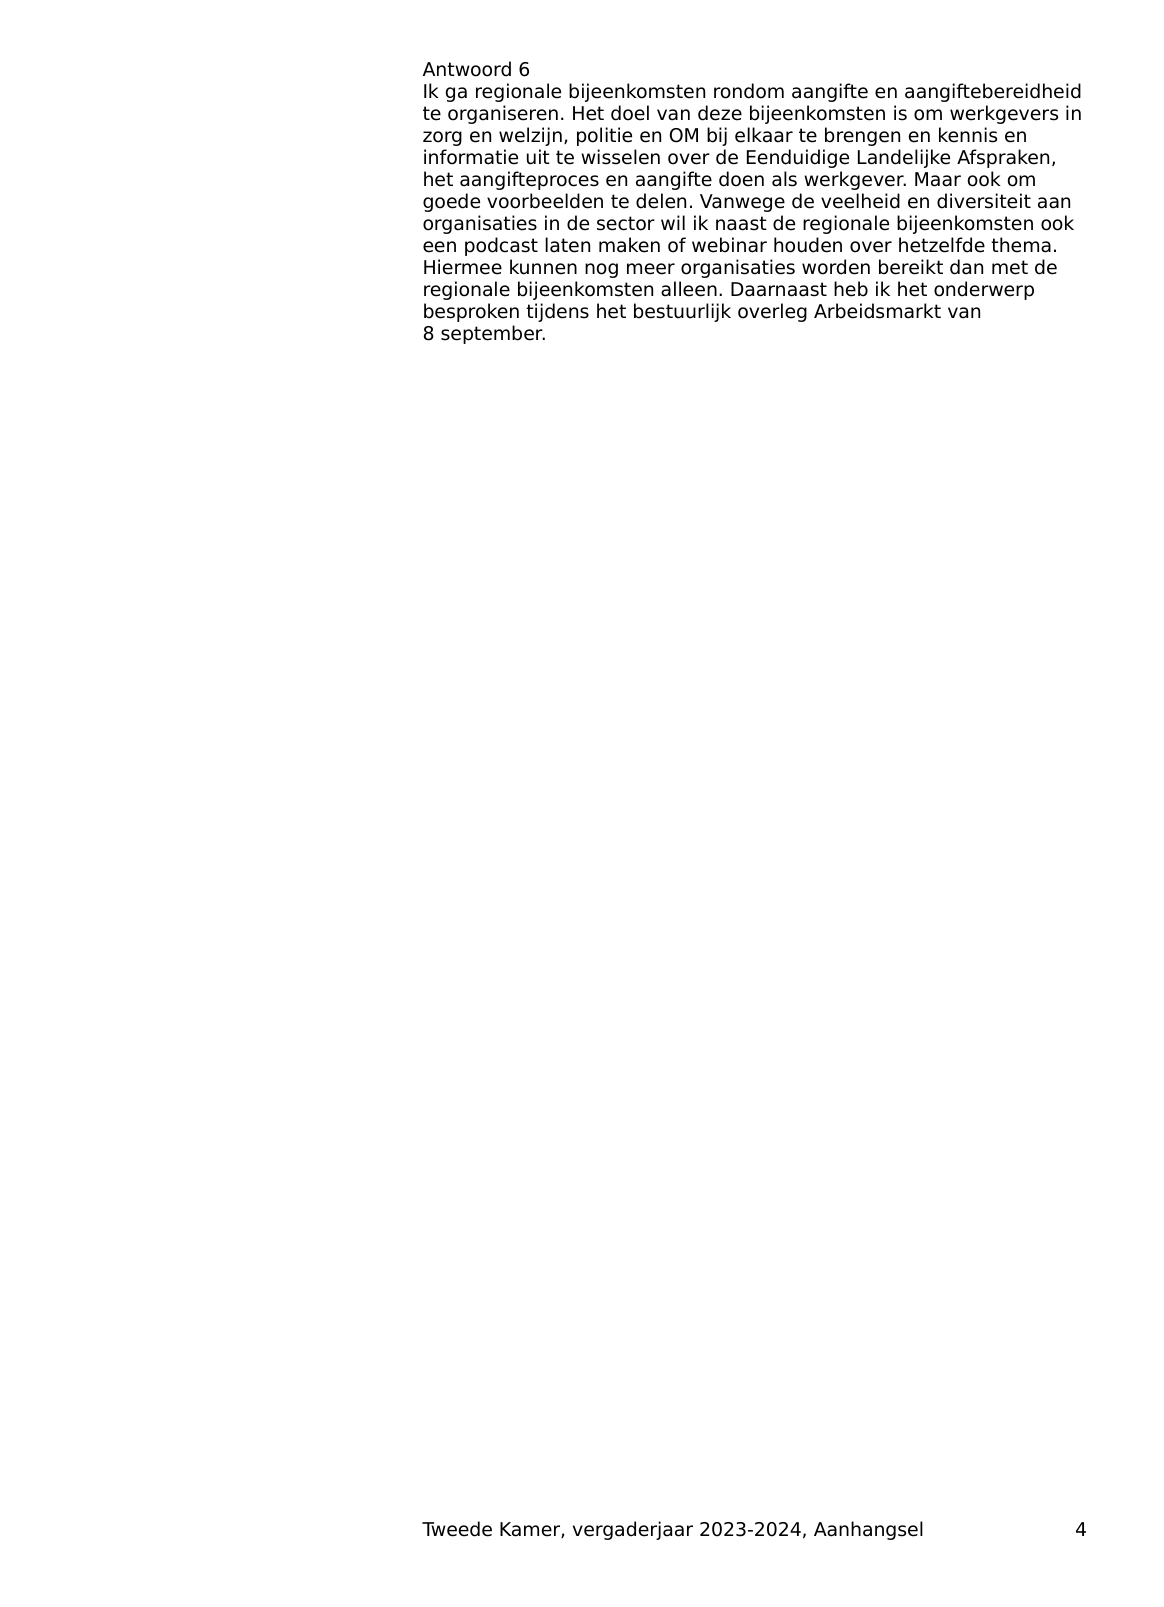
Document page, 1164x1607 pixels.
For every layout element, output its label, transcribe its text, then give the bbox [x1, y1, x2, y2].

text Antwoord 6 [422, 59, 1087, 81]
text Ik ga regionale bijeenkomsten rondom aangifte en aangiftebereidheid te organiseren. Het doel van deze bijeenkomsten is om werkgevers in zorg en welzijn, politie en OM bij elkaar te brengen en kennis en informatie uit te wisselen over de Eenduidige Landelijke Afspraken, het aangifteproces en aangifte doen als werkgever. Maar ook om goede voorbeelden te delen. Vanwege de veelheid en diversiteit aan organisaties in de sector wil ik naast de regionale bijeenkomsten ook een podcast laten maken of webinar houden over hetzelfde thema. Hiermee kunnen nog meer organisaties worden bereikt dan met de regionale bijeenkomsten alleen. Daarnaast heb ik het onderwerp besproken tijdens het bestuurlijk overleg Arbeidsmarkt van 8 september. [422, 81, 1087, 345]
